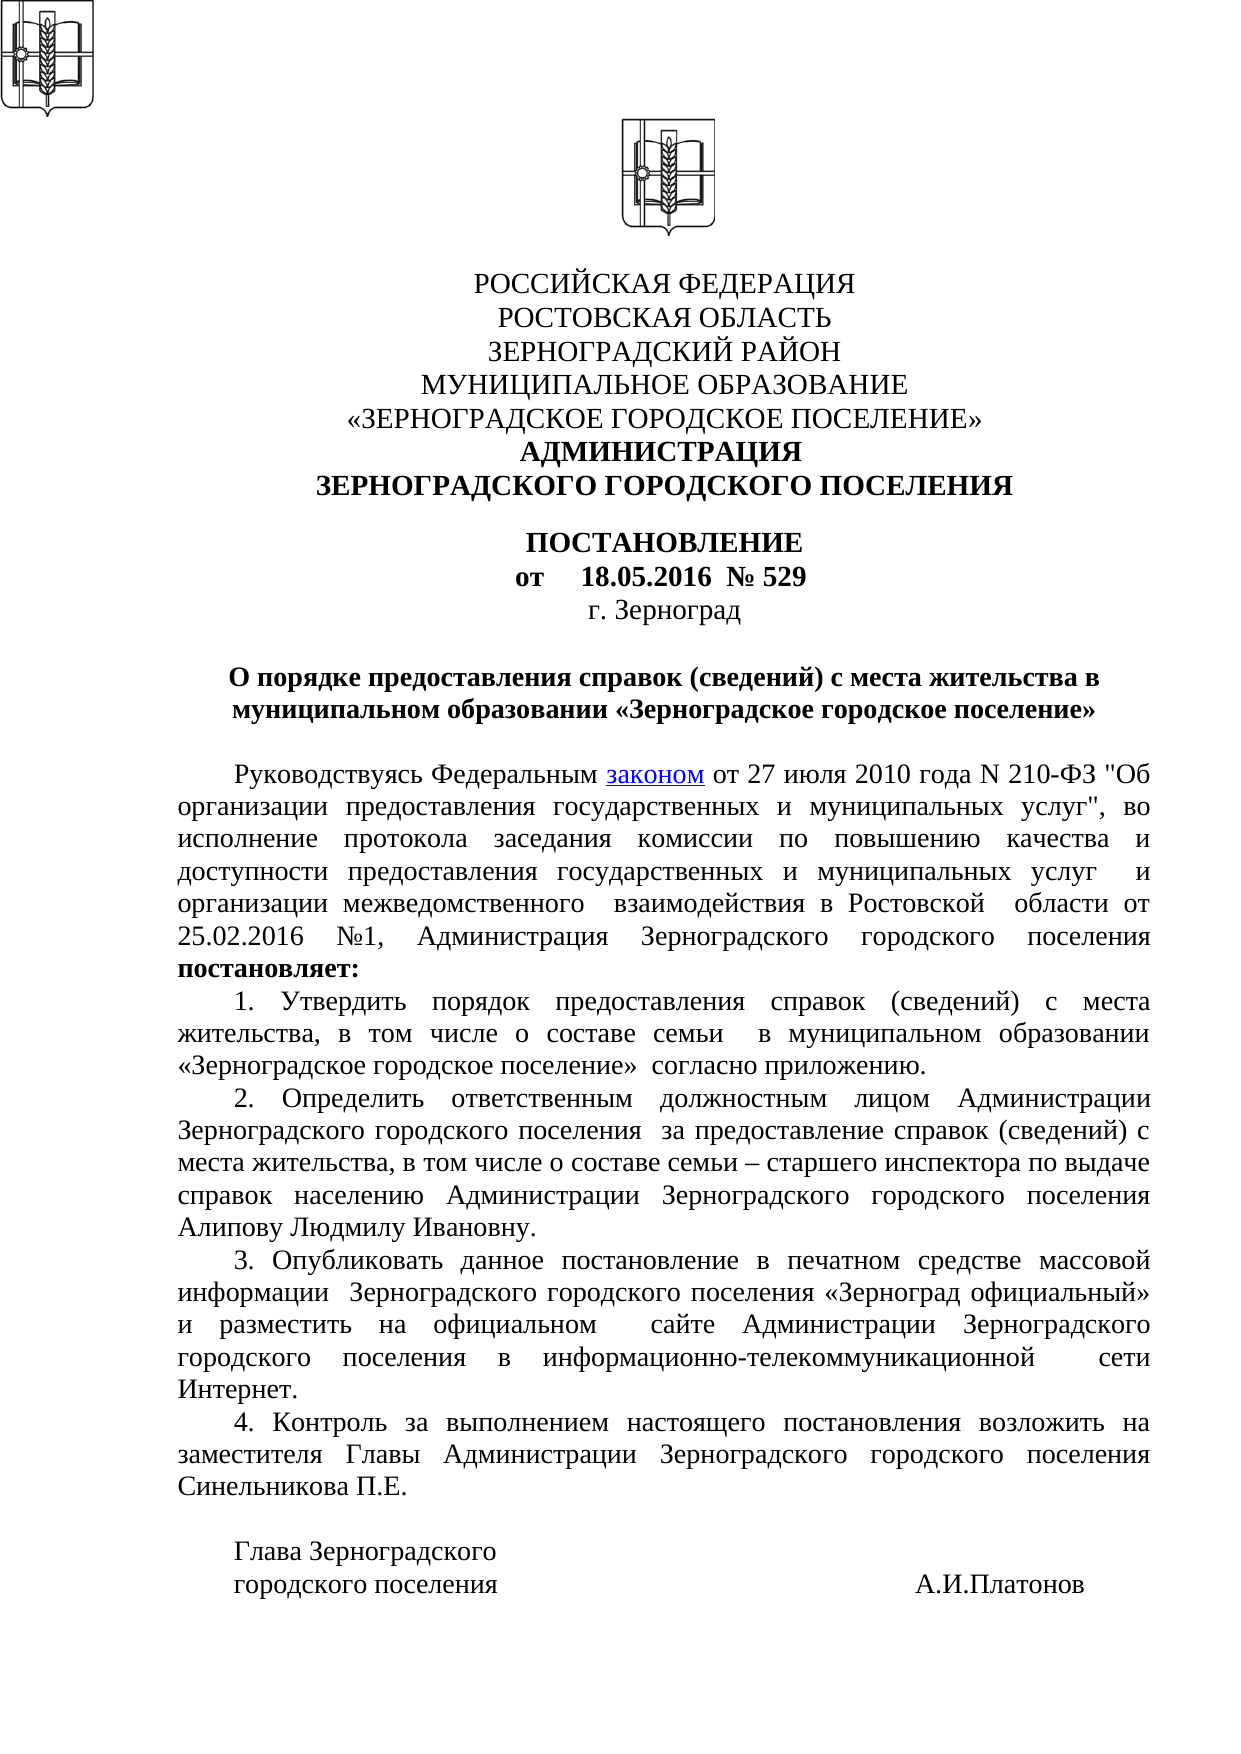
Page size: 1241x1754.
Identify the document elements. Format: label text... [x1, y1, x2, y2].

text ЗЕРНОГРАДСКОГО ГОРОДСКОГО ПОСЕЛЕНИЯ [177, 468, 1152, 501]
picture [621, 118, 715, 236]
text ПОСТАНОВЛЕНИЕ [177, 525, 1152, 559]
text О порядке предоставления справок (сведений) с места жительства в муниципальном образовании «Зерноградское городское поселение» [177, 659, 1152, 724]
picture [0, 0, 94, 117]
text 1. Утвердить порядок предоставления справок (сведений) с места жительства, в том числе о составе семьи в муниципальном образовании «Зерноградское городское поселение» согласно приложению. [177, 983, 1152, 1081]
text РОССИЙСКАЯ ФЕДЕРАЦИЯ [177, 267, 1152, 300]
text от 18.05.2016 № 529 [177, 559, 1152, 592]
text 4. Контроль за выполнением настоящего постановления возложить на заместителя Главы Администрации Зерноградского городского поселения Синельникова П.Е. [177, 1405, 1152, 1502]
text 2. Определить ответственным должностным лицом Администрации Зерноградского городского поселения за предоставление справок (сведений) с места жительства, в том числе о составе семьи – старшего инспектора по выдаче справок населению Администрации Зерноградского городского поселения Алипову Людмилу Ивановну. [177, 1081, 1152, 1243]
text МУНИЦИПАЛЬНОЕ ОБРАЗОВАНИЕ [177, 367, 1152, 401]
text АДМИНИСТРАЦИЯ [177, 434, 1152, 468]
text ЗЕРНОГРАДСКИЙ РАЙОН [177, 334, 1152, 367]
text Глава Зерноградского [177, 1534, 1152, 1567]
text «Зерноградское городское поселение» [177, 401, 1152, 434]
text Руководствуясь Федеральным законом от 27 июля 2010 года N 210-ФЗ "Об организации предоставления государственных и муниципальных услуг", во исполнение протокола заседания комиссии по повышению качества и доступности предоставления государственных и муниципальных услуг и организации межведомственного взаимодействия в Ростовской области от 25.02.2016 №1, Администрация Зерноградского городского поселения постановляет: [177, 757, 1152, 983]
text г. Зерноград [177, 592, 1152, 626]
text городского поселения А.И.Платонов [177, 1567, 1152, 1599]
text 3. Опубликовать данное постановление в печатном средстве массовой информации Зерноградского городского поселения «Зерноград официальный» и разместить на официальном сайте Администрации Зерноградского городского поселения в информационно-телекоммуникационной сети Интернет. [177, 1243, 1152, 1405]
text РОСТОВСКАЯ ОБЛАСТЬ [177, 300, 1152, 334]
